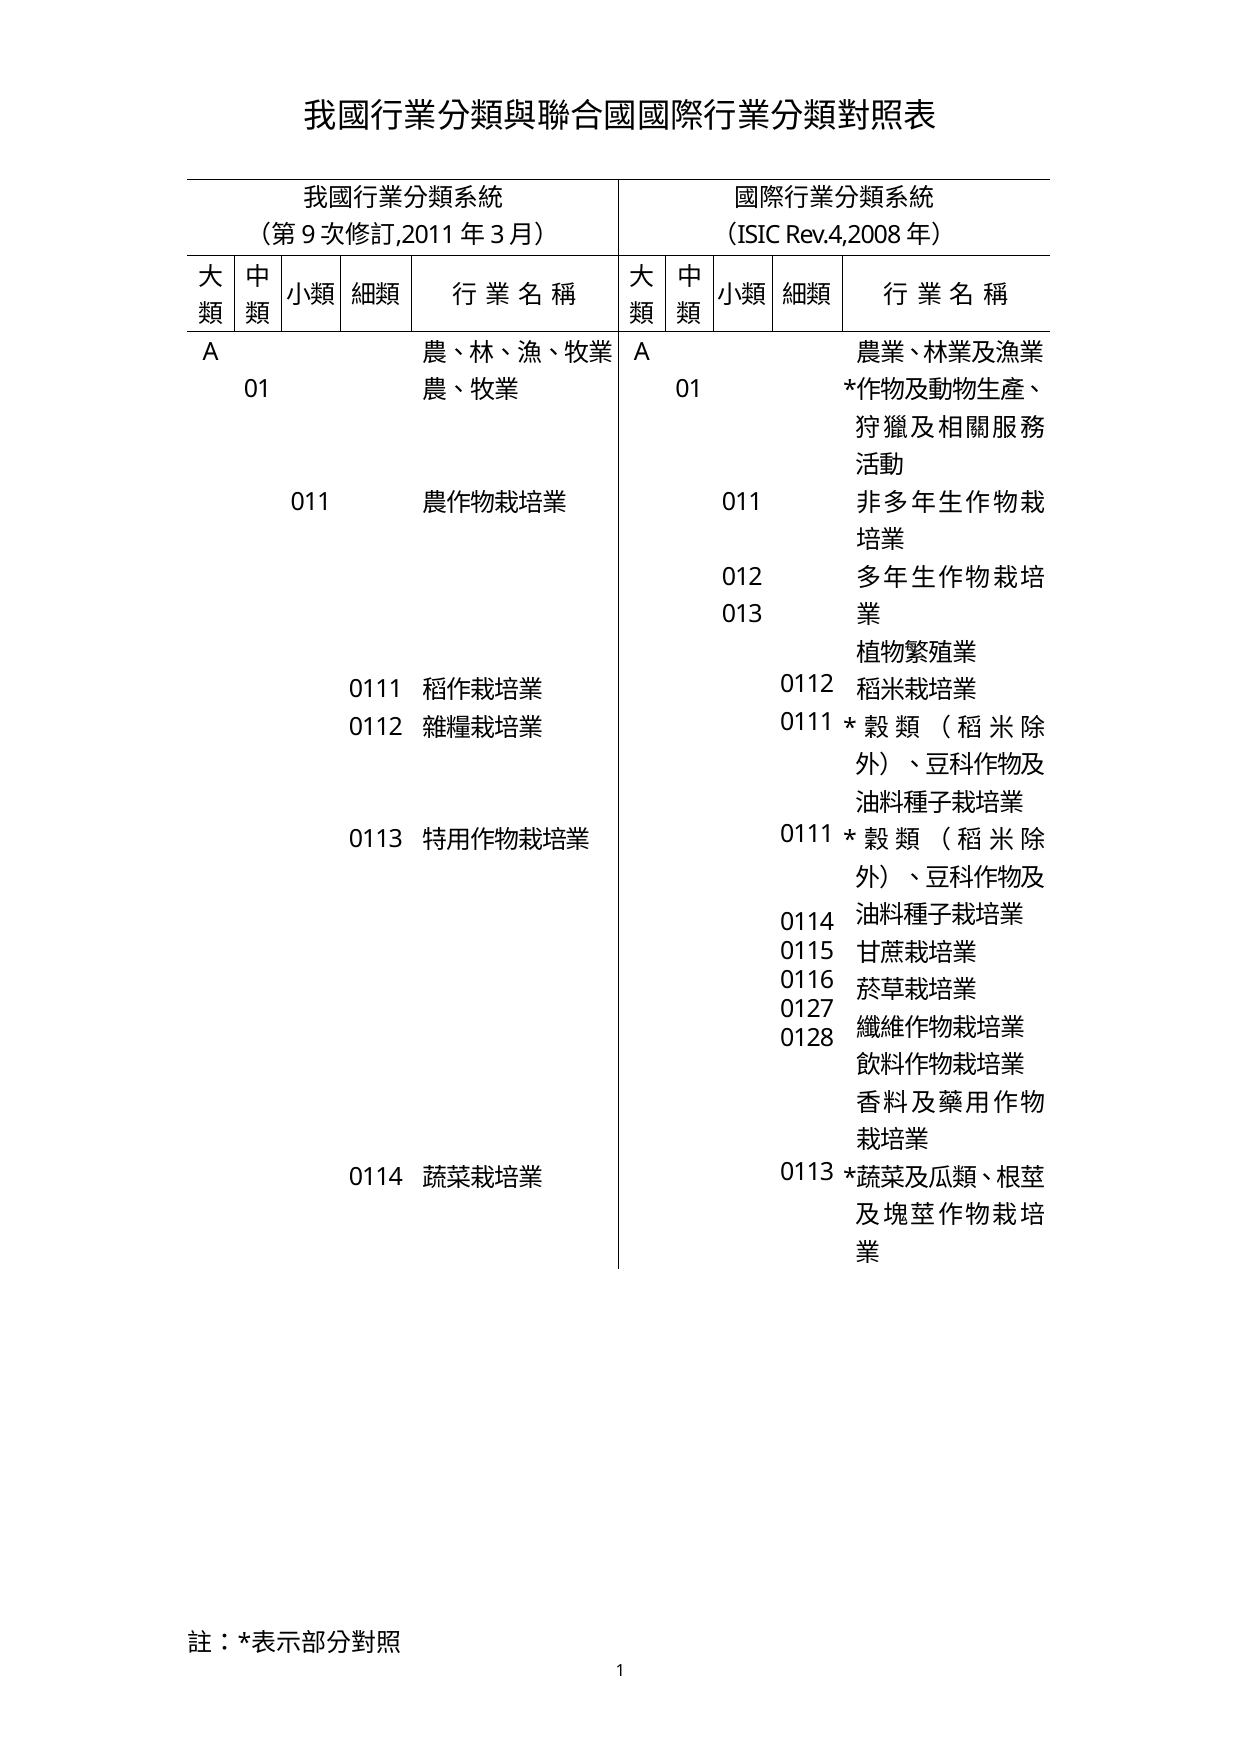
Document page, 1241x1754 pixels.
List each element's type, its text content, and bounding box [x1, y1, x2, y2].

table_cell [187, 819, 234, 1157]
table_cell [619, 1157, 666, 1269]
table_cell [187, 1157, 234, 1269]
table_cell [619, 482, 666, 669]
table_cell 農作物栽培業 [412, 482, 618, 669]
table_cell *作物及動物生產、狩獵及相關服務活動 [843, 369, 1050, 482]
table_cell [713, 819, 772, 1157]
table_cell *穀類（稻米除外）、豆科作物及油料種子栽培業 [843, 707, 1050, 819]
table_cell [666, 482, 713, 669]
table_cell [187, 482, 234, 669]
table_cell 農、林、漁、牧業 [412, 332, 618, 369]
table_cell [234, 707, 282, 819]
table_cell [234, 819, 282, 1157]
table_cell 稻米栽培業 [843, 669, 1050, 707]
table_cell 小類 [714, 256, 772, 331]
table_cell 大類 [619, 256, 665, 331]
table_cell *蔬菜及瓜類、根莖及塊莖作物栽培業 [843, 1157, 1050, 1269]
table_cell [772, 482, 843, 669]
table_cell 0114 [341, 1157, 412, 1269]
table_cell [341, 482, 412, 669]
table_cell [282, 1157, 341, 1269]
table_cell [341, 369, 412, 482]
table_cell 行 業 名 稱 [412, 256, 618, 331]
table_cell 中類 [666, 256, 713, 331]
table_cell 小類 [282, 256, 340, 331]
table_cell [666, 707, 713, 819]
table_cell 0111 0114 0115 0116 0127 0128 [772, 819, 843, 1157]
table_cell 0112 [341, 707, 412, 819]
table_cell 0113 [341, 819, 412, 1157]
table_cell [187, 369, 234, 482]
table_cell [666, 332, 713, 369]
table_cell 非多年生作物栽培業 多年生作物栽培業 植物繁殖業 [843, 482, 1050, 669]
table_cell A [619, 332, 666, 369]
table_header 我國行業分類系統 （第9次修訂,2011年3月） [187, 180, 618, 254]
table_cell [341, 332, 412, 369]
table_cell [713, 369, 772, 482]
table_cell 行 業 名 稱 [843, 256, 1050, 331]
table_cell [234, 669, 282, 707]
table_cell [282, 369, 341, 482]
table_cell 0111 [341, 669, 412, 707]
table_cell [713, 1157, 772, 1269]
table_cell 01 [234, 369, 282, 482]
table_cell 大類 [187, 256, 234, 331]
table_cell [234, 1157, 282, 1269]
table_cell [619, 669, 666, 707]
table_cell [282, 669, 341, 707]
table_cell 0111 [772, 707, 843, 819]
table_cell [282, 332, 341, 369]
table_cell 農、牧業 [412, 369, 618, 482]
table_cell [666, 669, 713, 707]
table_cell 特用作物栽培業 [412, 819, 618, 1157]
table_cell [282, 707, 341, 819]
table_cell [619, 819, 666, 1157]
table_cell 蔬菜栽培業 [412, 1157, 618, 1269]
table_cell 011 [282, 482, 341, 669]
table_cell [772, 369, 843, 482]
table_header 國際行業分類系統 （ISIC Rev.4,2008年） [619, 180, 1050, 254]
table_cell 0113 [772, 1157, 843, 1269]
table_cell 0112 [772, 669, 843, 707]
table_cell [713, 707, 772, 819]
table_cell [619, 369, 666, 482]
table_cell A [187, 332, 234, 369]
table_cell [713, 669, 772, 707]
table_cell [234, 332, 282, 369]
table_cell 011 012 013 [713, 482, 772, 669]
table_cell *穀類（稻米除外）、豆科作物及油料種子栽培業 甘蔗栽培業 菸草栽培業 纖維作物栽培業 飲料作物栽培業 香料及藥用作物栽培業 [843, 819, 1050, 1157]
table_cell [619, 707, 666, 819]
table_cell [187, 707, 234, 819]
table_cell [713, 332, 772, 369]
table_cell 雜糧栽培業 [412, 707, 618, 819]
table_cell [234, 482, 282, 669]
table_cell 農業、林業及漁業 [843, 332, 1050, 369]
table_cell 01 [666, 369, 713, 482]
table_cell 細類 [341, 256, 411, 331]
table_cell 稻作栽培業 [412, 669, 618, 707]
table_cell [282, 819, 341, 1157]
table_cell [187, 669, 234, 707]
table_cell [772, 332, 843, 369]
table_cell [666, 819, 713, 1157]
table_cell [666, 1157, 713, 1269]
table_cell 細類 [773, 256, 842, 331]
table_cell 中類 [235, 256, 281, 331]
